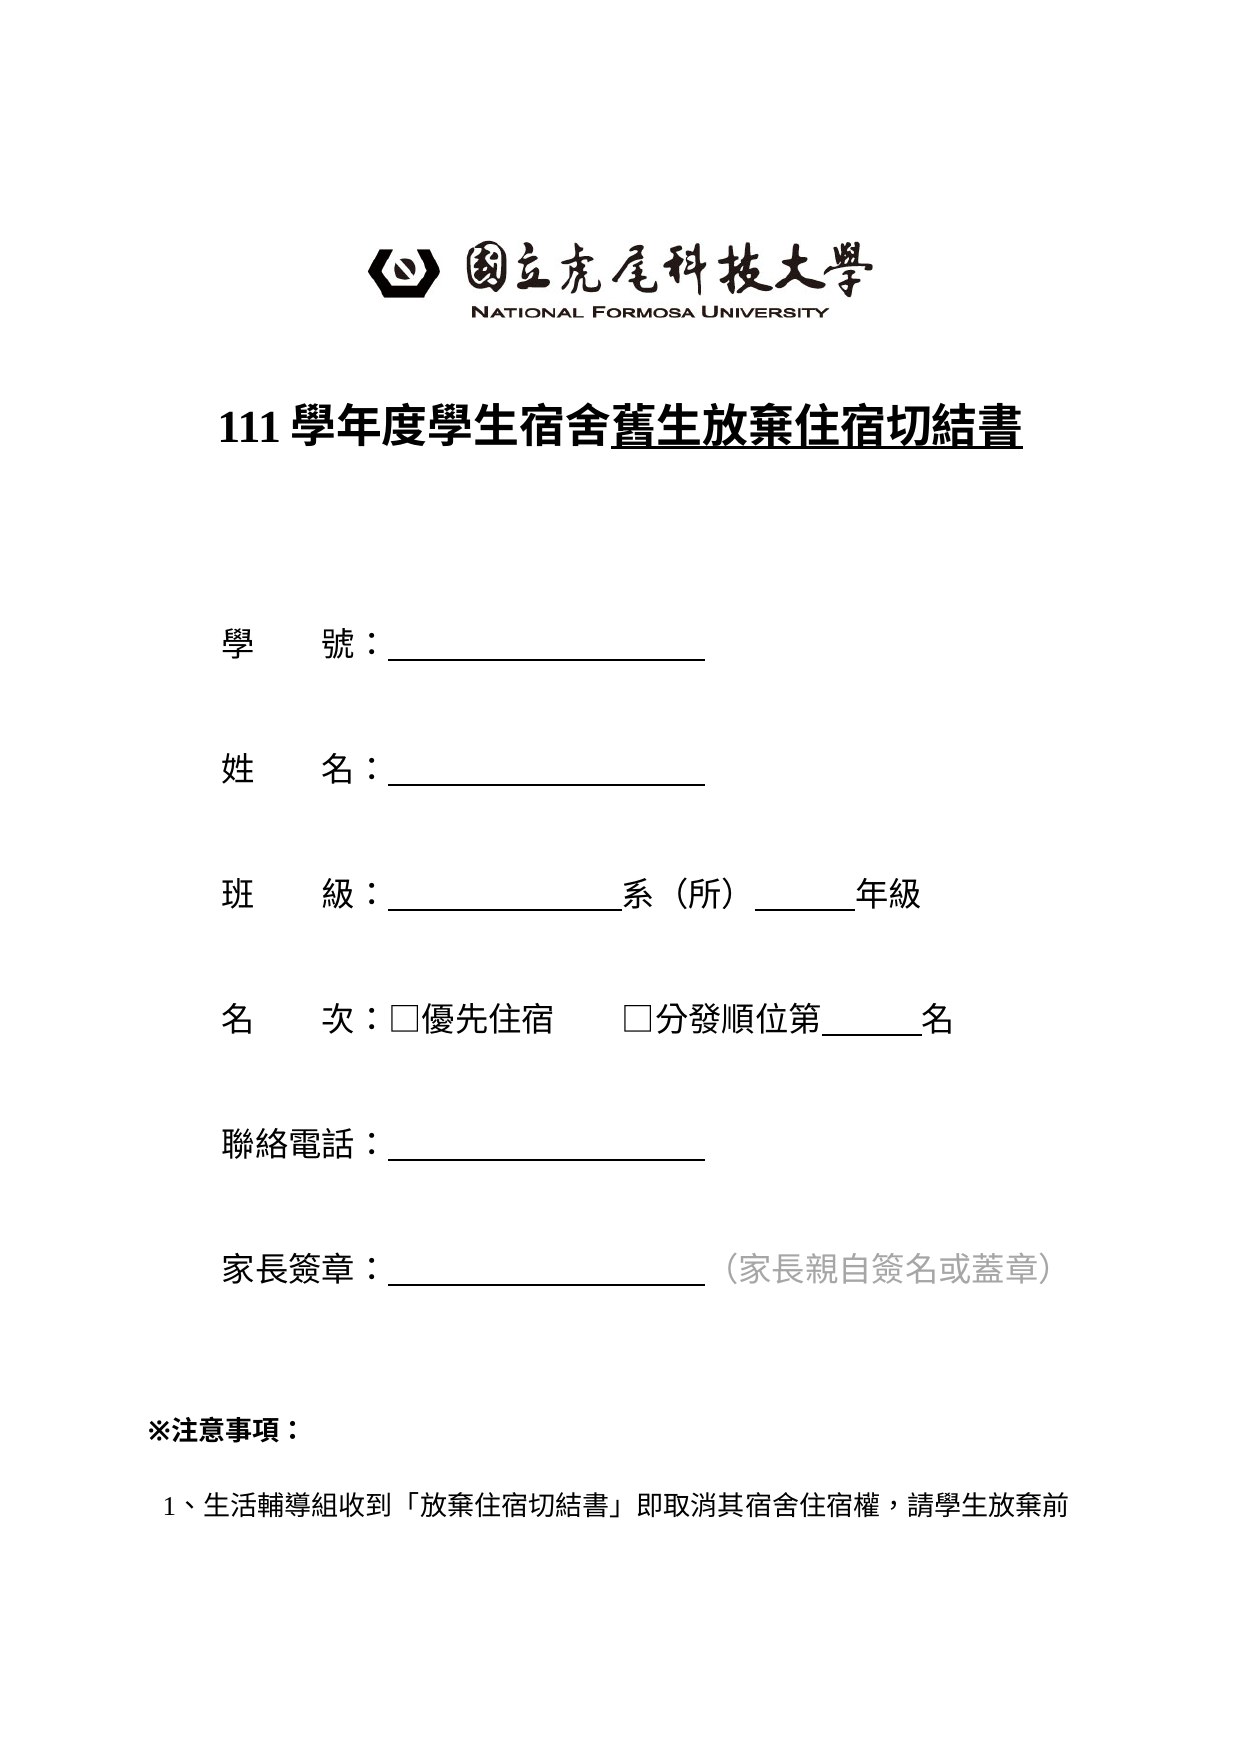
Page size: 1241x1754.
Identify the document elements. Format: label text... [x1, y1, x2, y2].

text 名 次：□優先住宿 □分發順位第 名 [148, 975, 1092, 1037]
text 姓 名： [148, 725, 1092, 787]
text 班 級： 系（所） 年級 [148, 850, 1092, 912]
text 聯絡電話： [148, 1100, 1092, 1162]
text 111學年度學生宿舍舊生放棄住宿切結書 [148, 350, 1092, 475]
text 學 號： [148, 600, 1092, 662]
text 家長簽章： （家長親自簽名或蓋章） [148, 1225, 1092, 1287]
text ※注意事項： [148, 1387, 1092, 1450]
list 生活輔導組收到「放棄住宿切結書」即取消其宿舍住宿權，請學生放棄前 [162, 1462, 1092, 1524]
